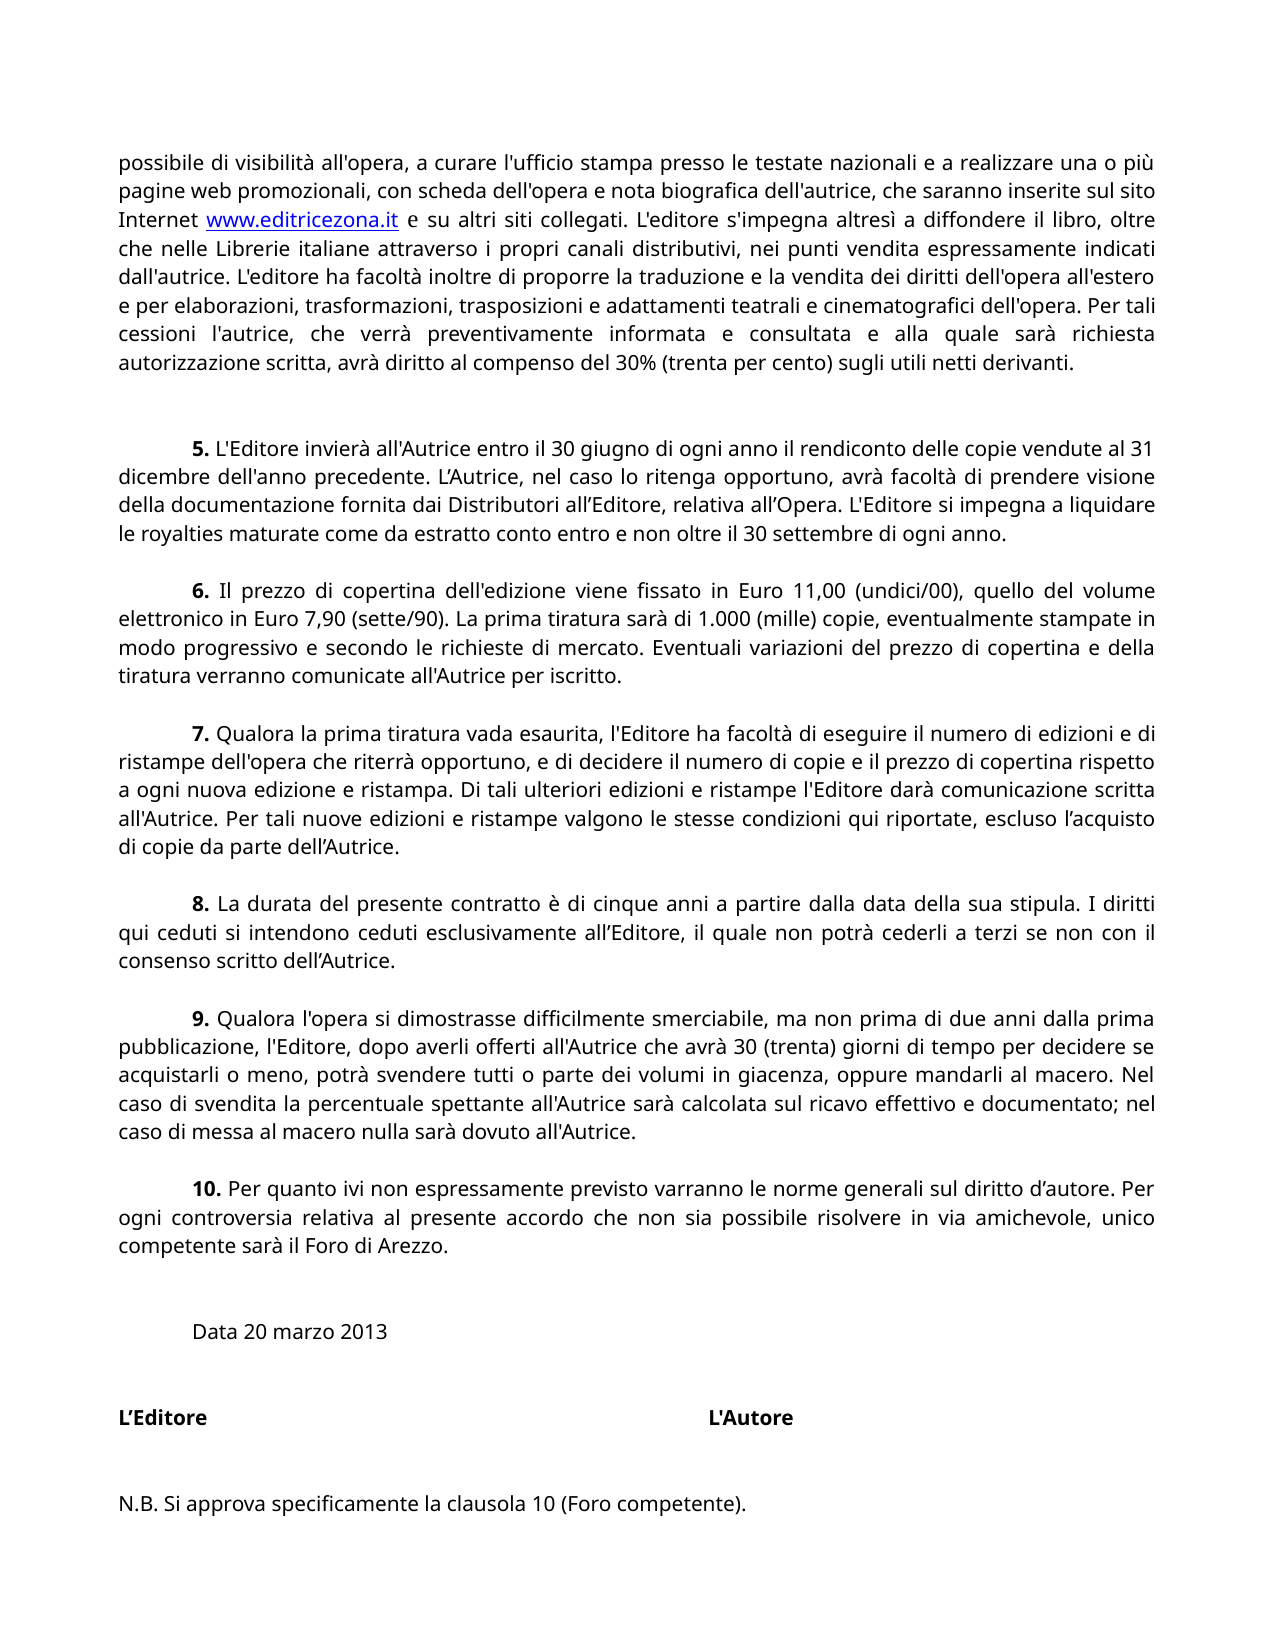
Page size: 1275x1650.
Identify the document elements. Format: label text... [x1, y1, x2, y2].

text 8. La durata del presente contratto è di cinque anni a partire dalla data della sua stipula. I diritti qui ceduti si intendono ceduti esclusivamente all’Editore, il quale non potrà cederli a terzi se non con il consenso scritto dell’Autrice. [118, 889, 1157, 975]
text 6. Il prezzo di copertina dell'edizione viene fissato in Euro 11,00 (undici/00), quello del volume elettronico in Euro 7,90 (sette/90). La prima tiratura sarà di 1.000 (mille) copie, eventualmente stampate in modo progressivo e secondo le richieste di mercato. Eventuali variazioni del prezzo di copertina e della tiratura verranno comunicate all'Autrice per iscritto. [118, 576, 1157, 690]
text Data 20 marzo 2013 [118, 1317, 1157, 1346]
text 10. Per quanto ivi non espressamente previsto varranno le norme generali sul diritto d’autore. Per ogni controversia relativa al presente accordo che non sia possibile risolvere in via amichevole, unico competente sarà il Foro di Arezzo. [118, 1174, 1157, 1260]
text L’Editore L'Autore [118, 1403, 1157, 1432]
text possibile di visibilità all'opera, a curare l'ufficio stampa presso le testate nazionali e a realizzare una o più pagine web promozionali, con scheda dell'opera e nota biografica dell'autrice, che saranno inserite sul sito Internet www.editricezona.it e su altri siti collegati. L'editore s'impegna altresì a diffondere il libro, oltre che nelle Librerie italiane attraverso i propri canali distributivi, nei punti vendita espressamente indicati dall'autrice. L'editore ha facoltà inoltre di proporre la traduzione e la vendita dei diritti dell'opera all'estero e per elaborazioni, trasformazioni, trasposizioni e adattamenti teatrali e cinematografici dell'opera. Per tali cessioni l'autrice, che verrà preventivamente informata e consultata e alla quale sarà richiesta autorizzazione scritta, avrà diritto al compenso del 30% (trenta per cento) sugli utili netti derivanti. [118, 148, 1157, 376]
text 7. Qualora la prima tiratura vada esaurita, l'Editore ha facoltà di eseguire il numero di edizioni e di ristampe dell'opera che riterrà opportuno, e di decidere il numero di copie e il prezzo di copertina rispetto a ogni nuova edizione e ristampa. Di tali ulteriori edizioni e ristampe l'Editore darà comunicazione scritta all'Autrice. Per tali nuove edizioni e ristampe valgono le stesse condizioni qui riportate, escluso l’acquisto di copie da parte dell’Autrice. [118, 719, 1157, 861]
text 5. L'Editore invierà all'Autrice entro il 30 giugno di ogni anno il rendiconto delle copie vendute al 31 dicembre dell'anno precedente. L’Autrice, nel caso lo ritenga opportuno, avrà facoltà di prendere visione della documentazione fornita dai Distributori all’Editore, relativa all’Opera. L'Editore si impegna a liquidare le royalties maturate come da estratto conto entro e non oltre il 30 settembre di ogni anno. [118, 434, 1157, 547]
text 9. Qualora l'opera si dimostrasse difficilmente smerciabile, ma non prima di due anni dalla prima pubblicazione, l'Editore, dopo averli offerti all'Autrice che avrà 30 (trenta) giorni di tempo per decidere se acquistarli o meno, potrà svendere tutti o parte dei volumi in giacenza, oppure mandarli al macero. Nel caso di svendita la percentuale spettante all'Autrice sarà calcolata sul ricavo effettivo e documentato; nel caso di messa al macero nulla sarà dovuto all'Autrice. [118, 1004, 1157, 1146]
text N.B. Si approva specificamente la clausola 10 (Foro competente). [118, 1489, 1157, 1518]
